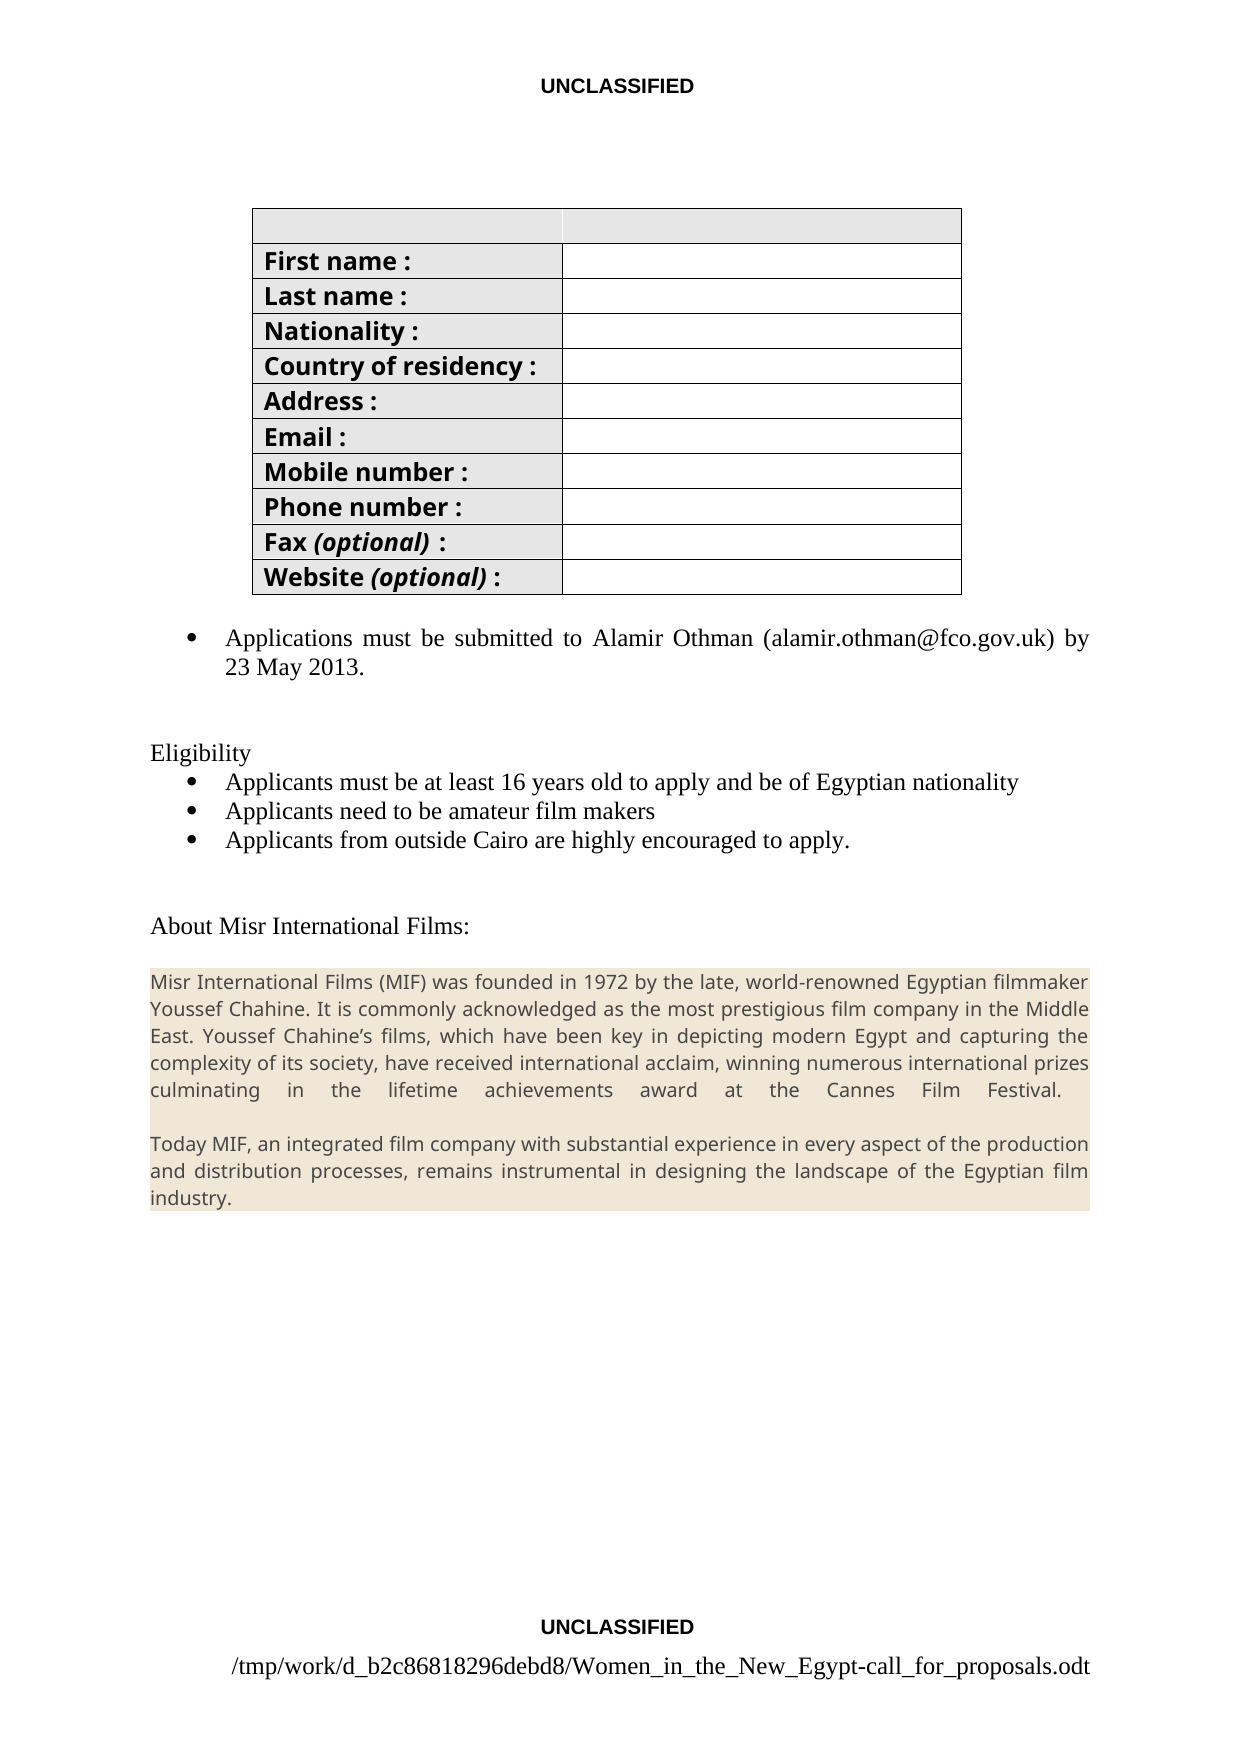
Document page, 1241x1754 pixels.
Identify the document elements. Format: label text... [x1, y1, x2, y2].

table_cell [563, 512, 961, 546]
table_cell Nationality : [253, 371, 562, 405]
table_cell [563, 301, 961, 335]
list Applicants need to be amateur film makers [187, 853, 1090, 882]
text Eligibility [150, 796, 1090, 825]
text About Misr International Films: [150, 968, 1090, 997]
table_cell [563, 371, 961, 405]
list Applicants should also fill out the following grid and submit it with the vision statement: [187, 150, 1090, 207]
table_cell Country of residency : [253, 406, 562, 441]
table_header [563, 266, 961, 300]
table_header [253, 266, 562, 300]
table_cell Fax (optional) : [253, 582, 562, 616]
table_cell [563, 406, 961, 441]
table_cell Phone number : [253, 547, 562, 581]
text Misr International Films (MIF) was founded in 1972 by the late, world-renowned Egyptian filmmaker Youssef Chahine. It is commonly acknowledged as the most prestigious film company in the Middle East. Youssef Chahine’s films, which have been key in depicting modern Egypt and capturing the complexity of its society, have received international acclaim, winning numerous international prizes culminating in the lifetime achievements award at the Cannes Film Festival. Today MIF, an integrated film company with substantial experience in every aspect of the production and distribution processes, remains instrumental in designing the landscape of the Egyptian film industry. [150, 1026, 1090, 1269]
table_cell Mobile number : [253, 512, 562, 546]
table_cell [563, 477, 961, 511]
table_cell [563, 336, 961, 370]
table_cell [563, 582, 961, 616]
table_cell [563, 442, 961, 476]
table_cell Address : [253, 442, 562, 476]
list Applicants from outside Cairo are highly encouraged to apply. [187, 882, 1090, 911]
list Applicants must be at least 16 years old to apply and be of Egyptian nationality [187, 825, 1090, 853]
table_cell Website (optional) : [253, 617, 562, 651]
table_cell Last name : [253, 336, 562, 370]
table_cell Email : [253, 477, 562, 511]
list Applications must be submitted to Alamir Othman (alamir.othman@fco.gov.uk) by 23 May 2013. [187, 681, 1090, 738]
table_cell [563, 617, 961, 651]
table_cell [563, 547, 961, 581]
table_cell First name : [253, 301, 562, 335]
